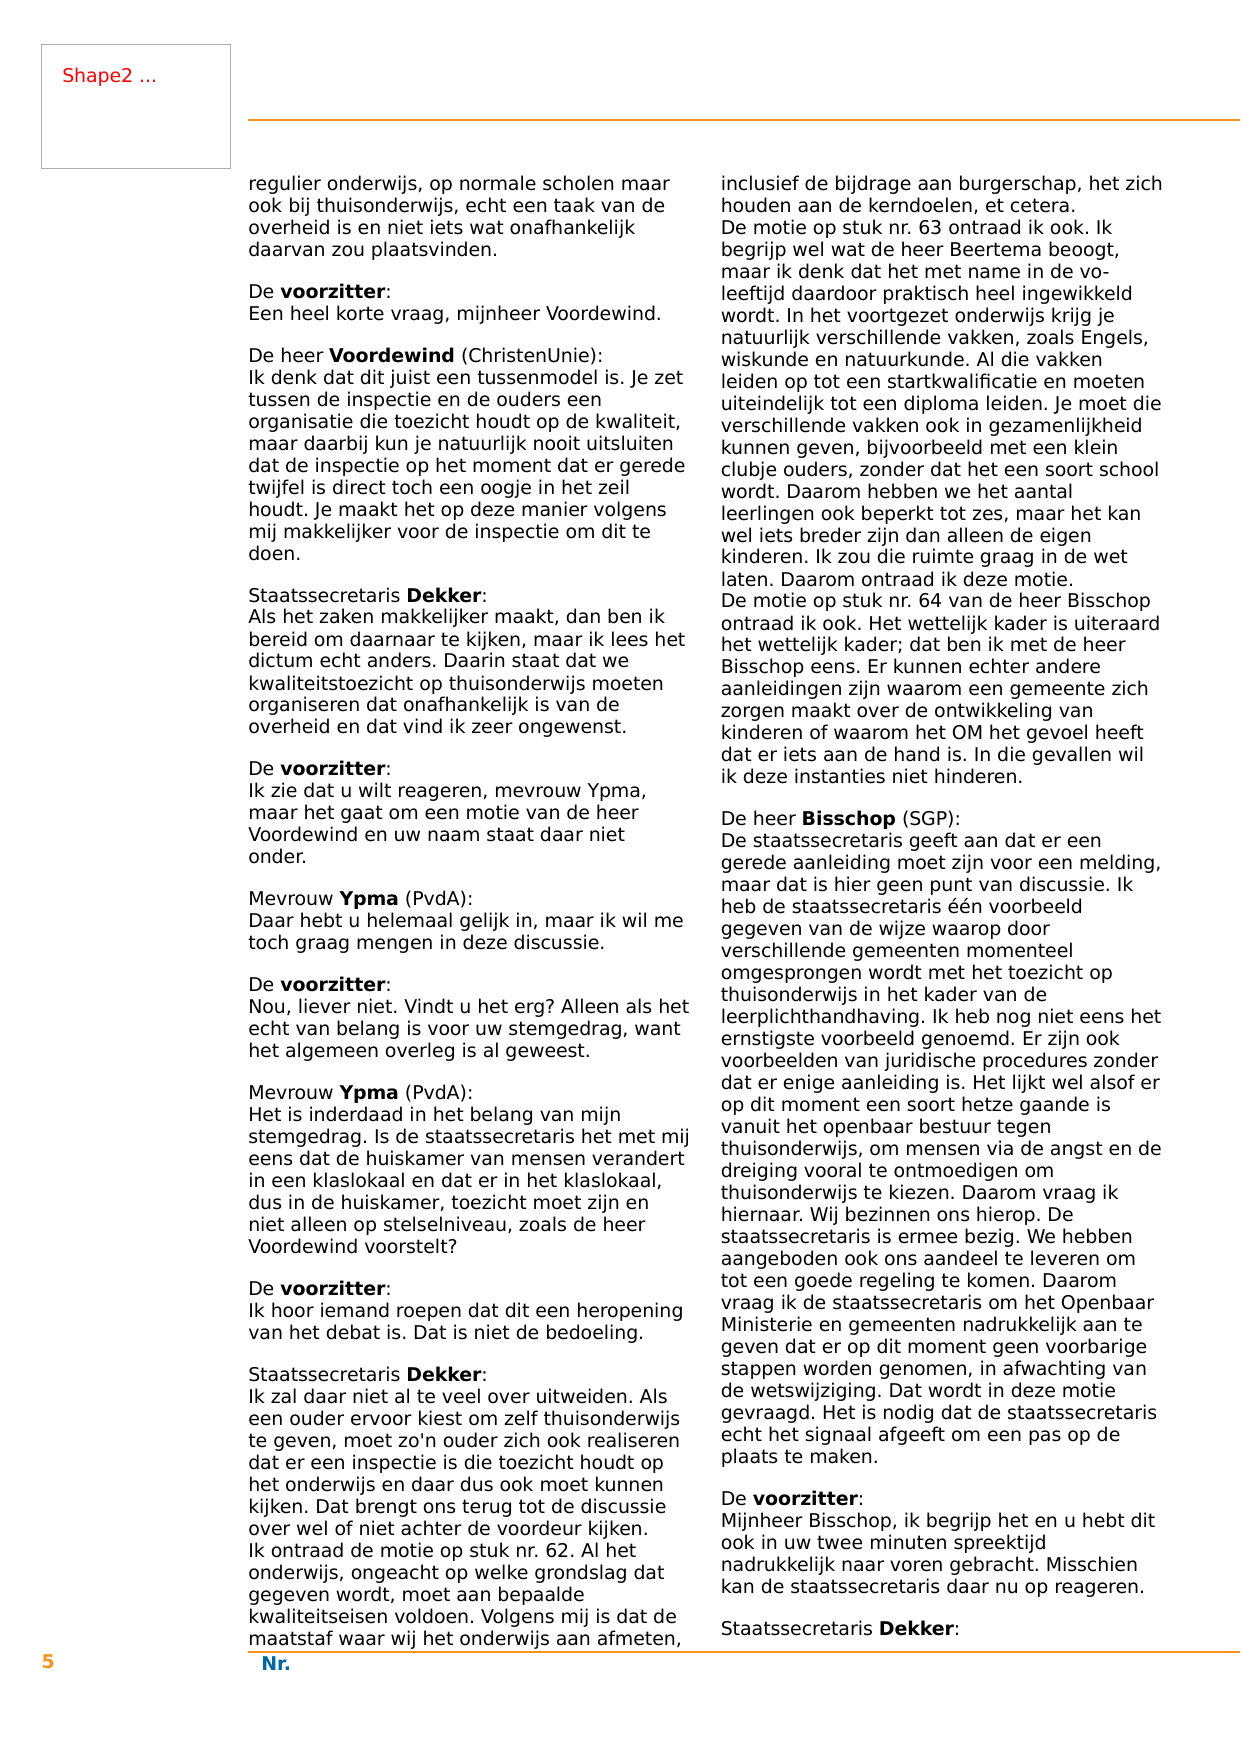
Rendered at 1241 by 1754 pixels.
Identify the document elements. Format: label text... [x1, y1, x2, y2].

text Mijnheer Bisschop, ik begrijp het en u hebt dit ook in uw twee minuten spreektijd nadrukkelijk naar voren gebracht. Misschien kan de staatssecretaris daar nu op reageren. [721, 1509, 1163, 1597]
text De voorzitter: [248, 281, 691, 303]
text regulier onderwijs, op normale scholen maar ook bij thuisonderwijs, echt een taak van de overheid is en niet iets wat onafhankelijk daarvan zou plaatsvinden. [248, 173, 691, 261]
text Daar hebt u helemaal gelijk in, maar ik wil me toch graag mengen in deze discussie. [248, 910, 691, 954]
text De motie op stuk nr. 63 ontraad ik ook. Ik begrijp wel wat de heer Beertema beoogt, maar ik denk dat het met name in de vo-leeftijd daardoor praktisch heel ingewikkeld wordt. In het voortgezet onderwijs krijg je natuurlijk verschillende vakken, zoals Engels, wiskunde en natuurkunde. Al die vakken leiden op tot een startkwalificatie en moeten uiteindelijk tot een diploma leiden. Je moet die verschillende vakken ook in gezamenlijkheid kunnen geven, bijvoorbeeld met een klein clubje ouders, zonder dat het een soort school wordt. Daarom hebben we het aantal leerlingen ook beperkt tot zes, maar het kan wel iets breder zijn dan alleen de eigen kinderen. Ik zou die ruimte graag in de wet laten. Daarom ontraad ik deze motie. [721, 217, 1163, 590]
text De motie op stuk nr. 64 van de heer Bisschop ontraad ik ook. Het wettelijk kader is uiteraard het wettelijk kader; dat ben ik met de heer Bisschop eens. Er kunnen echter andere aanleidingen zijn waarom een gemeente zich zorgen maakt over de ontwikkeling van kinderen of waarom het OM het gevoel heeft dat er iets aan de hand is. In die gevallen wil ik deze instanties niet hinderen. [721, 590, 1163, 788]
text Mevrouw Ypma (PvdA): [248, 1082, 691, 1104]
text De staatssecretaris geeft aan dat er een gerede aanleiding moet zijn voor een melding, maar dat is hier geen punt van discussie. Ik heb de staatssecretaris één voorbeeld gegeven van de wijze waarop door verschillende gemeenten momenteel omgesprongen wordt met het toezicht op thuisonderwijs in het kader van de leerplichthandhaving. Ik heb nog niet eens het ernstigste voorbeeld genoemd. Er zijn ook voorbeelden van juridische procedures zonder dat er enige aanleiding is. Het lijkt wel alsof er op dit moment een soort hetze gaande is vanuit het openbaar bestuur tegen thuisonderwijs, om mensen via de angst en de dreiging vooral te ontmoedigen om thuisonderwijs te kiezen. Daarom vraag ik hiernaar. Wij bezinnen ons hierop. De staatssecretaris is ermee bezig. We hebben aangeboden ook ons aandeel te leveren om tot een goede regeling te komen. Daarom vraag ik de staatssecretaris om het Openbaar Ministerie en gemeenten nadrukkelijk aan te geven dat er op dit moment geen voorbarige stappen worden genomen, in afwachting van de wetswijziging. Dat wordt in deze motie gevraagd. Het is nodig dat de staatssecretaris echt het signaal afgeeft om een pas op de plaats te maken. [721, 830, 1163, 1468]
text De voorzitter: [721, 1488, 1163, 1509]
text Het is inderdaad in het belang van mijn stemgedrag. Is de staatssecretaris het met mij eens dat de huiskamer van mensen verandert in een klaslokaal en dat er in het klaslokaal, dus in de huiskamer, toezicht moet zijn en niet alleen op stelselniveau, zoals de heer Voordewind voorstelt? [248, 1104, 691, 1258]
text De voorzitter: [248, 1278, 691, 1300]
text Nou, liever niet. Vindt u het erg? Alleen als het echt van belang is voor uw stemgedrag, want het algemeen overleg is al geweest. [248, 996, 691, 1062]
text Staatssecretaris Dekker: [248, 1364, 691, 1386]
text Ik zie dat u wilt reageren, mevrouw Ypma, maar het gaat om een motie van de heer Voordewind en uw naam staat daar niet onder. [248, 780, 691, 868]
text De voorzitter: [248, 758, 691, 780]
text Als het zaken makkelijker maakt, dan ben ik bereid om daarnaar te kijken, maar ik lees het dictum echt anders. Daarin staat dat we kwaliteitstoezicht op thuisonderwijs moeten organiseren dat onafhankelijk is van de overheid en dat vind ik zeer ongewenst. [248, 606, 691, 738]
text Ik zal daar niet al te veel over uitweiden. Als een ouder ervoor kiest om zelf thuisonderwijs te geven, moet zo'n ouder zich ook realiseren dat er een inspectie is die toezicht houdt op het onderwijs en daar dus ook moet kunnen kijken. Dat brengt ons terug tot de discussie over wel of niet achter de voordeur kijken. [248, 1386, 691, 1540]
text inclusief de bijdrage aan burgerschap, het zich houden aan de kerndoelen, et cetera. [721, 173, 1163, 217]
text Mevrouw Ypma (PvdA): [248, 888, 691, 910]
text Staatssecretaris Dekker: [248, 584, 691, 606]
text De heer Bisschop (SGP): [721, 808, 1163, 830]
text Ik hoor iemand roepen dat dit een heropening van het debat is. Dat is niet de bedoeling. [248, 1300, 691, 1344]
text Ik ontraad de motie op stuk nr. 62. Al het onderwijs, ongeacht op welke grondslag dat gegeven wordt, moet aan bepaalde kwaliteitseisen voldoen. Volgens mij is dat de maatstaf waar wij het onderwijs aan afmeten, [248, 1540, 691, 1649]
text Ik denk dat dit juist een tussenmodel is. Je zet tussen de inspectie en de ouders een organisatie die toezicht houdt op de kwaliteit, maar daarbij kun je natuurlijk nooit uitsluiten dat de inspectie op het moment dat er gerede twijfel is direct toch een oogje in het zeil houdt. Je maakt het op deze manier volgens mij makkelijker voor de inspectie om dit te doen. [248, 367, 691, 564]
text De heer Voordewind (ChristenUnie): [248, 345, 691, 367]
text De voorzitter: [248, 974, 691, 996]
text Een heel korte vraag, mijnheer Voordewind. [248, 303, 691, 325]
text Staatssecretaris Dekker: [721, 1617, 1163, 1639]
